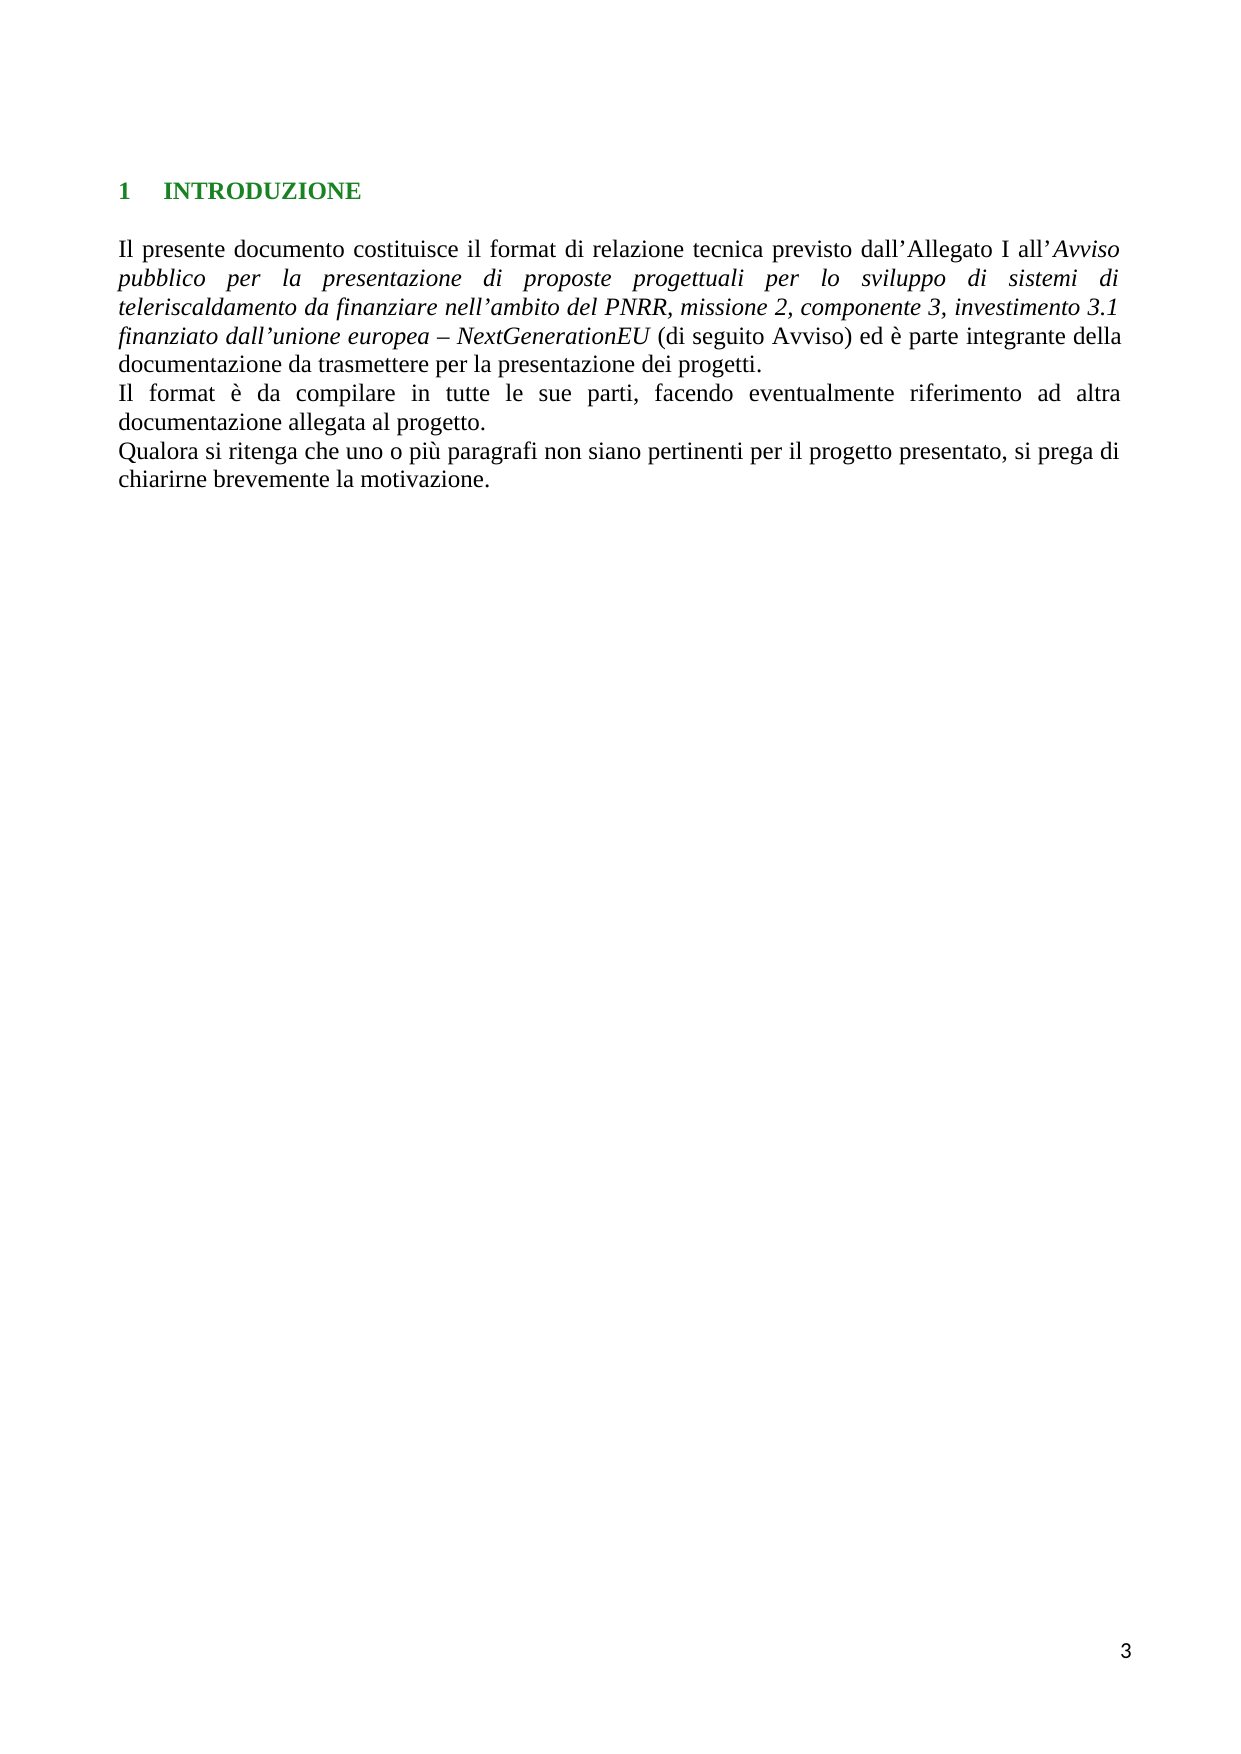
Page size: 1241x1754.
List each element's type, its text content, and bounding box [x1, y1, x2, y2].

text Il presente documento costituisce il format di relazione tecnica previsto dall’Allegato I all’Avviso pubblico per la presentazione di proposte progettuali per lo sviluppo di sistemi di teleriscaldamento da finanziare nell’ambito del PNRR, missione 2, componente 3, investimento 3.1 finanziato dall’unione europea – NextGenerationEU (di seguito Avviso) ed è parte integrante della documentazione da trasmettere per la presentazione dei progetti. [118, 234, 1122, 378]
text Il format è da compilare in tutte le sue parti, facendo eventualmente riferimento ad altra documentazione allegata al progetto. [118, 378, 1122, 436]
subtitle INTRODUZIONE [118, 176, 1122, 205]
text Qualora si ritenga che uno o più paragrafi non siano pertinenti per il progetto presentato, si prega di chiarirne brevemente la motivazione. [118, 436, 1122, 493]
